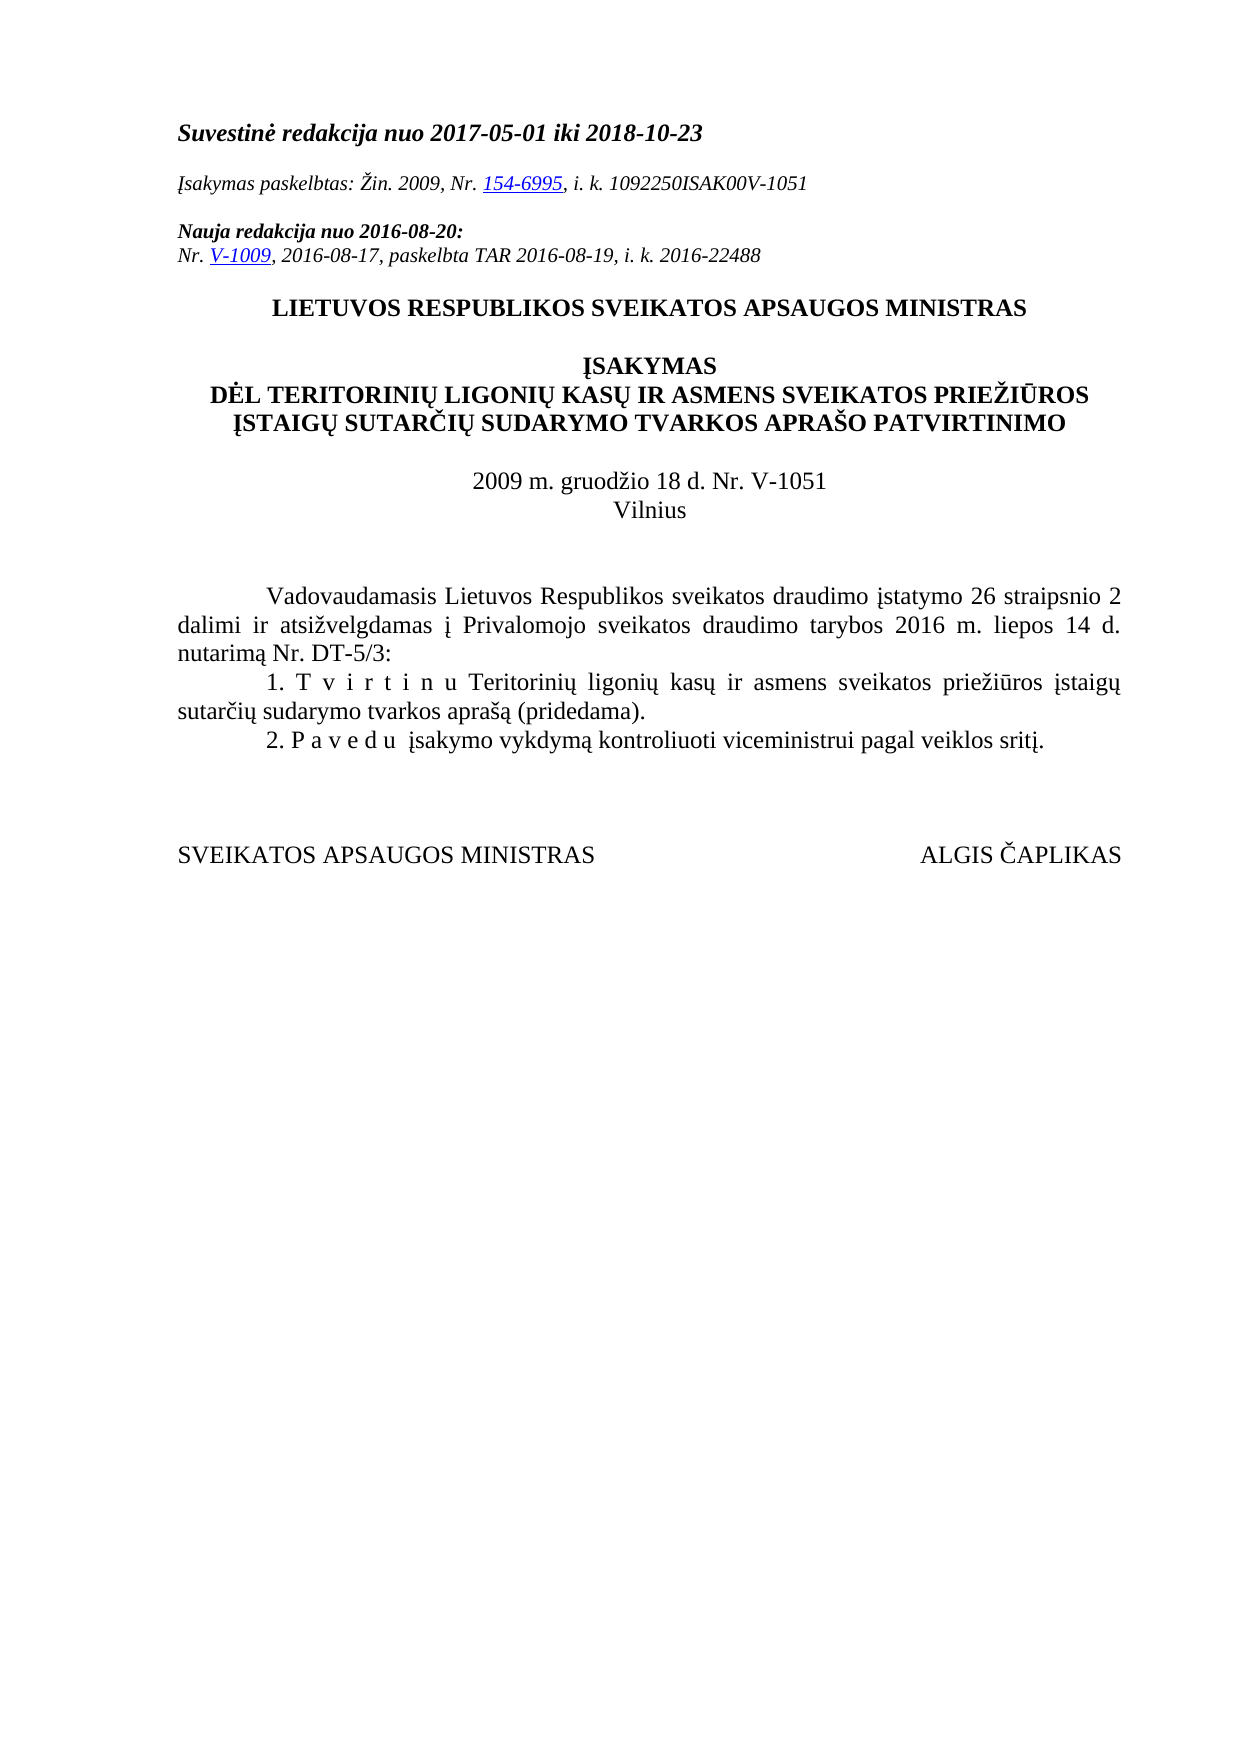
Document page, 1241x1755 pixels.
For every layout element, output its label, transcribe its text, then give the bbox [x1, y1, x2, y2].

text SVEIKATOS APSAUGOS MINISTRAS ALGIS ČAPLIKAS [177, 840, 1122, 868]
text 1. T v i r t i n u Teritorinių ligonių kasų ir asmens sveikatos priežiūros įstaigų sutarčių sudarymo tvarkos aprašą (pridedama). [177, 667, 1122, 725]
text Įsakymas paskelbtas: Žin. 2009, Nr. 154-6995, i. k. 1092250ISAK00V-1051 [177, 171, 1122, 195]
text Vilnius [177, 495, 1122, 523]
text 2. P a v e d u įsakymo vykdymą kontroliuoti viceministrui pagal veiklos sritį. [177, 725, 1122, 753]
text Nauja redakcija nuo 2016-08-20: [177, 219, 1122, 243]
text DĖL TERITORINIŲ LIGONIŲ KASŲ IR ASMENS SVEIKATOS PRIEŽIŪROS ĮSTAIGŲ SUTARČIŲ SUDARYMO TVARKOS APRAŠO PATVIRTINIMO [177, 380, 1122, 437]
text 2009 m. gruodžio 18 d. Nr. V-1051 [177, 466, 1122, 495]
text LIETUVOS RESPUBLIKOS SVEIKATOS APSAUGOS MINISTRAS [177, 293, 1122, 322]
text Nr. V-1009, 2016-08-17, paskelbta TAR 2016-08-19, i. k. 2016-22488 [177, 243, 1122, 267]
text ĮSAKYMAS [177, 351, 1122, 380]
text Vadovaudamasis Lietuvos Respublikos sveikatos draudimo įstatymo 26 straipsnio 2 dalimi ir atsižvelgdamas į Privalomojo sveikatos draudimo tarybos 2016 m. liepos 14 d. nutarimą Nr. DT-5/3: [177, 581, 1122, 667]
text Suvestinė redakcija nuo 2017-05-01 iki 2018-10-23 [177, 118, 1122, 147]
